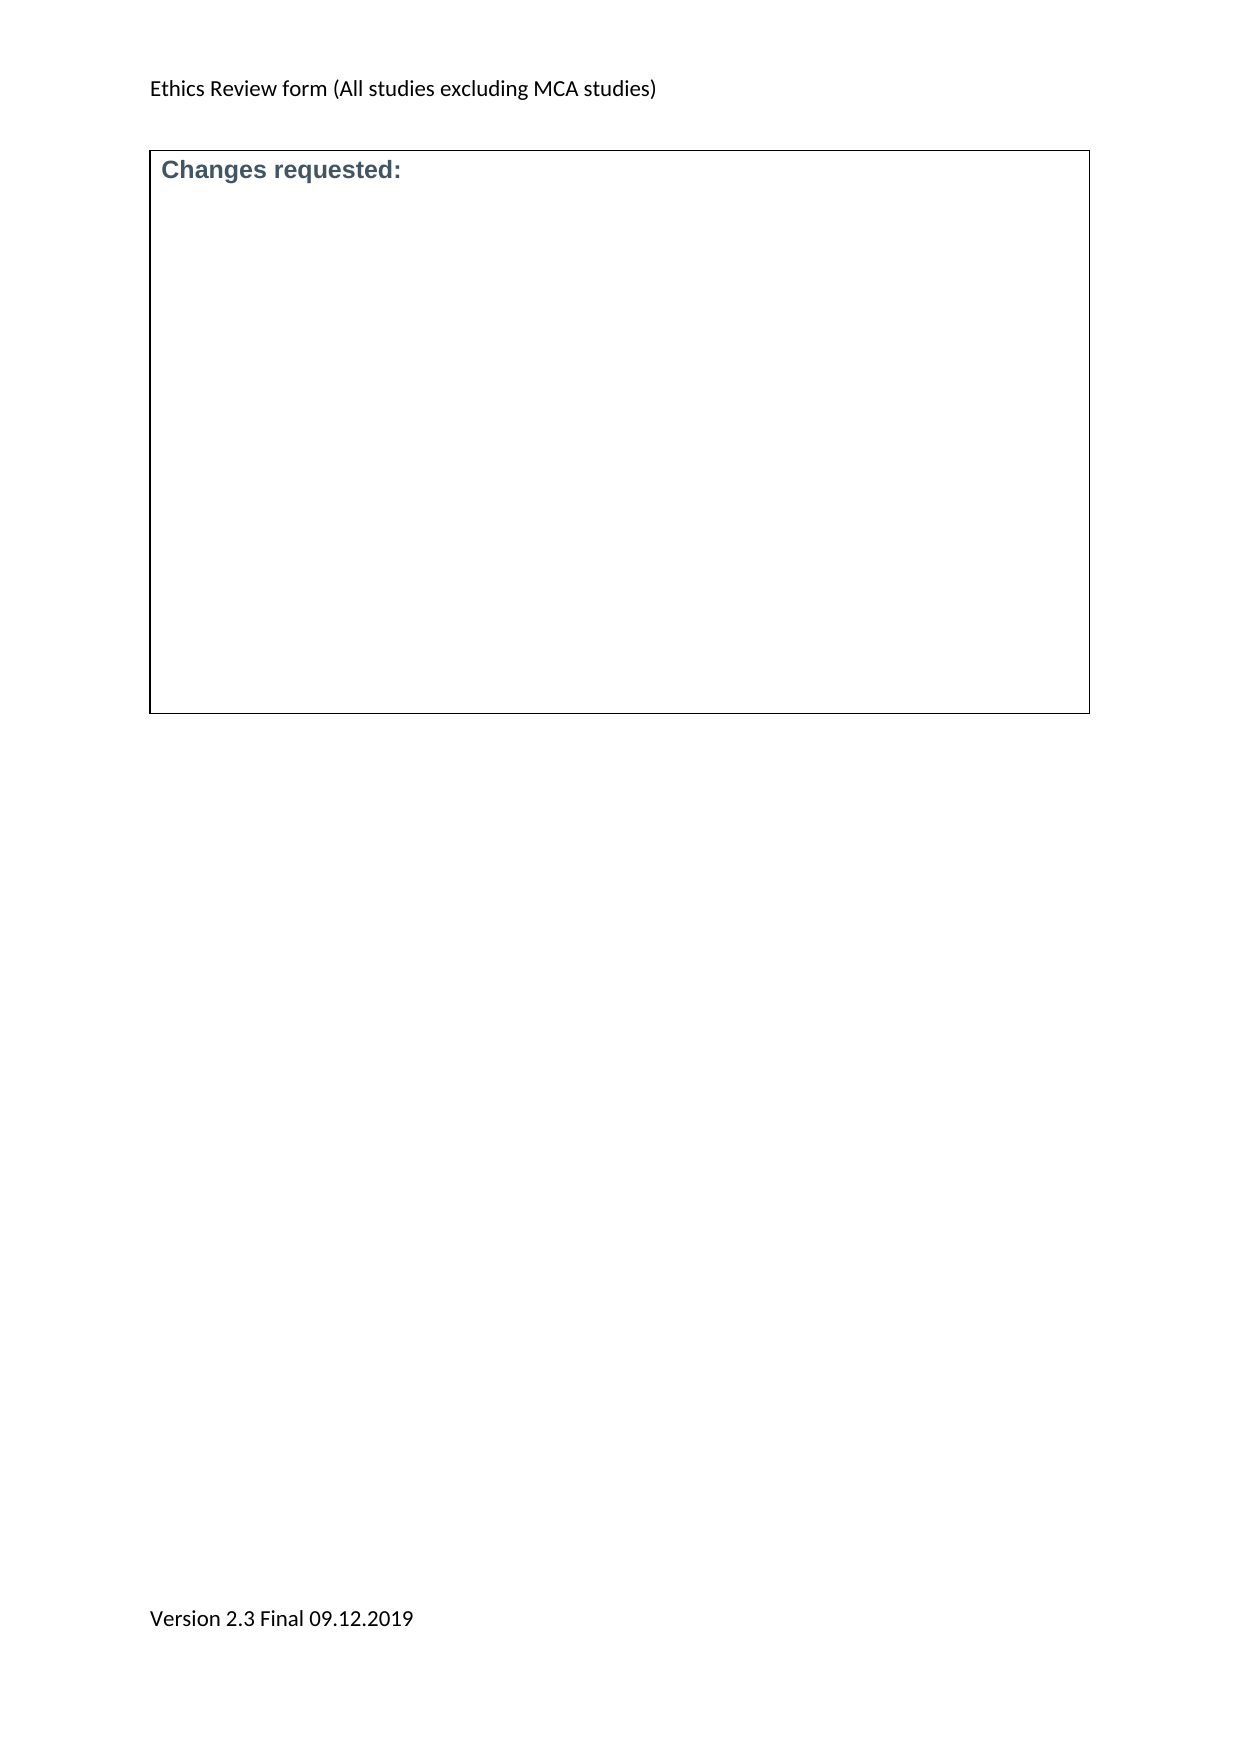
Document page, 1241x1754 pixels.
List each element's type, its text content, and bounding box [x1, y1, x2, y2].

table_cell Changes requested: [151, 151, 1089, 713]
